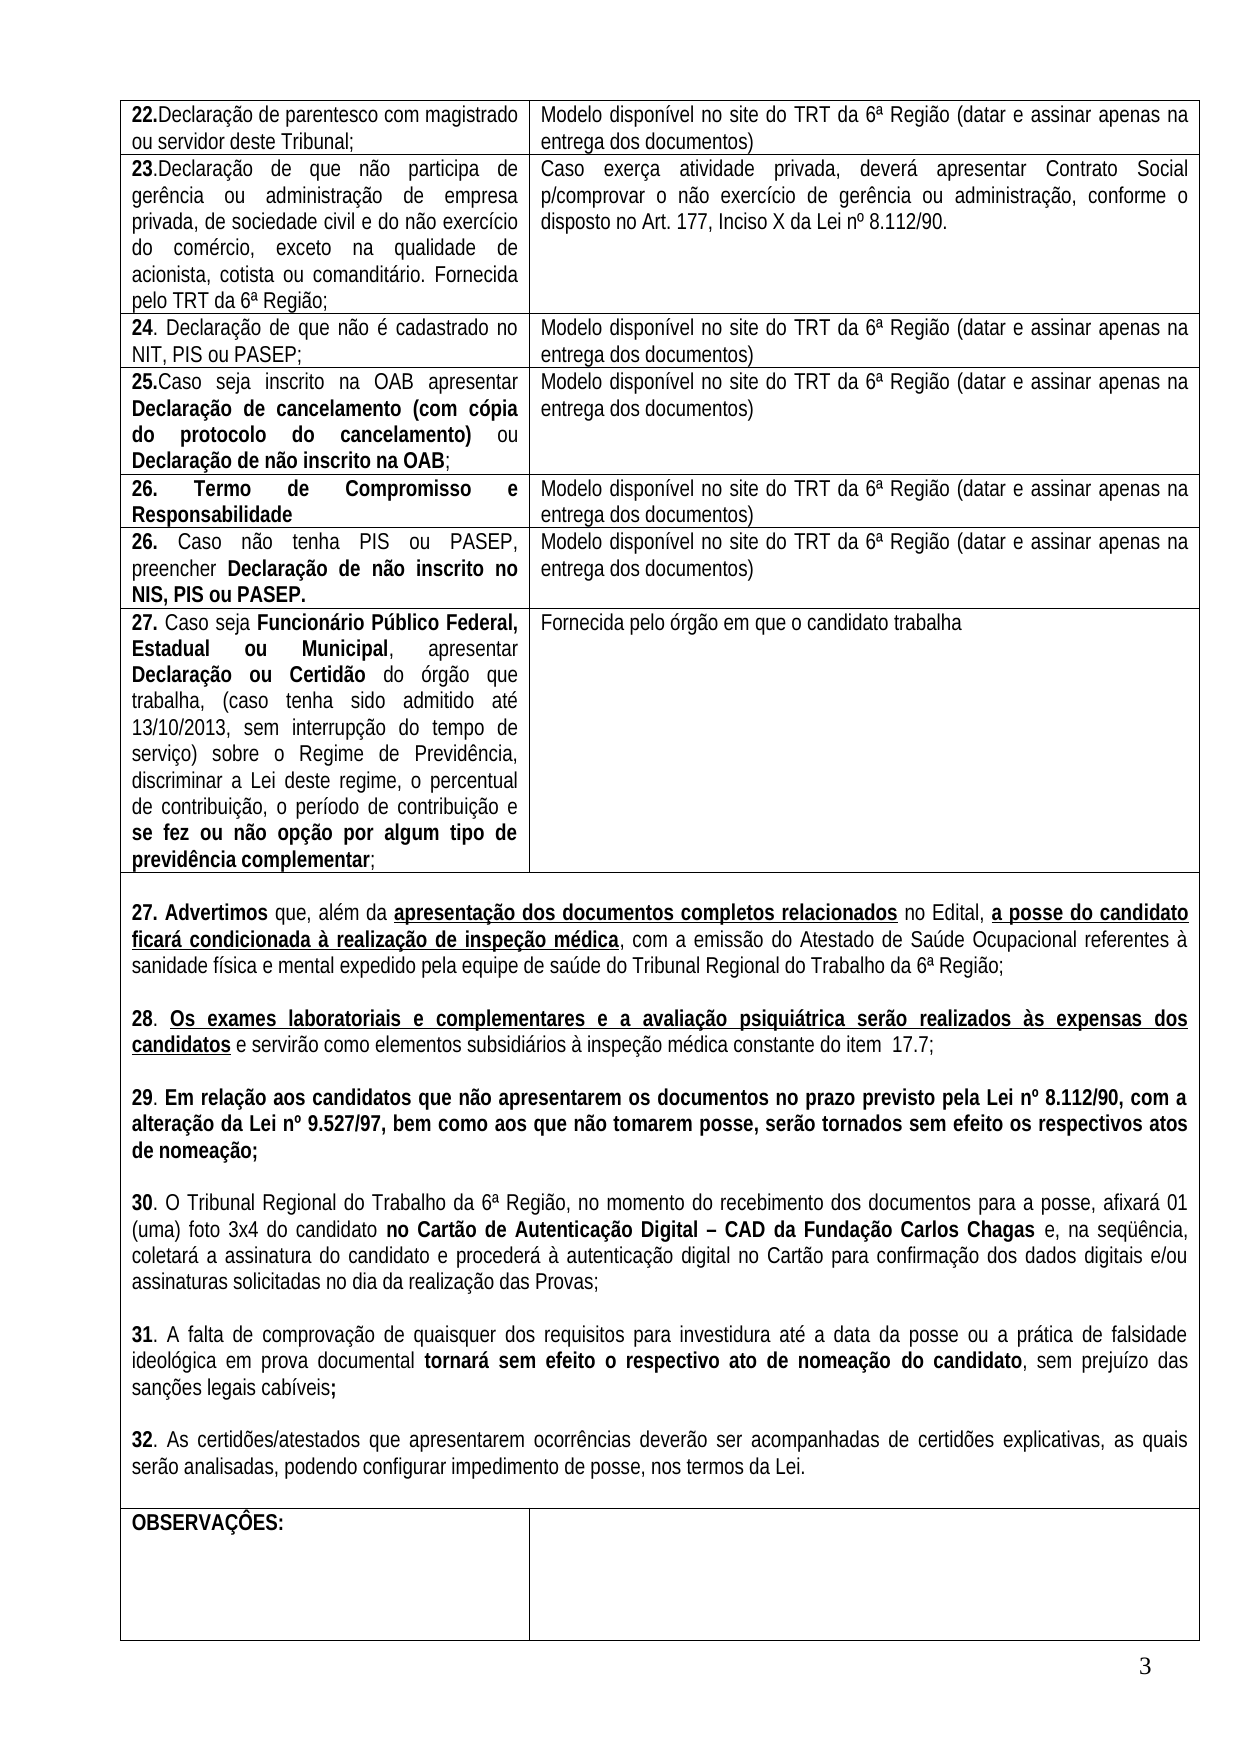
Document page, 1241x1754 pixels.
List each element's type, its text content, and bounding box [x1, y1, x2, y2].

table_cell Fornecida pelo órgão em que o candidato trabalha [530, 609, 1199, 872]
table_cell Modelo disponível no site do TRT da 6ª Região (datar e assinar apenas na entrega dos documentos) [530, 475, 1199, 527]
table_cell Modelo disponível no site do TRT da 6ª Região (datar e assinar apenas na entrega dos documentos) [530, 314, 1199, 367]
table_cell 26. Caso não tenha PIS ou PASEP, preencher Declaração de não inscrito no NIS, PIS ou PASEP. [121, 528, 529, 607]
table_cell OBSERVAÇÔES: [121, 1509, 529, 1640]
table_cell 26. Termo de Compromisso e Responsabilidade [121, 475, 529, 527]
table_cell 27. Advertimos que, além da apresentação dos documentos completos relacionados no Edital, a posse do candidato ficará condicionada à realização de inspeção médica, com a emissão do Atestado de Saúde Ocupacional referentes à sanidade física e mental expedido pela equipe de saúde do Tribunal Regional do Trabalho da 6ª Região; 28. Os exames laboratoriais e complementares e a avaliação psiquiátrica serão realizados às expensas dos candidatos e servirão como elementos subsidiários à inspeção médica constante do item 17.7; 29. Em relação aos candidatos que não apresentarem os documentos no prazo previsto pela Lei nº 8.112/90, com a alteração da Lei nº 9.527/97, bem como aos que não tomarem posse, serão tornados sem efeito os respectivos atos de nomeação; 30. O Tribunal Regional do Trabalho da 6ª Região, no momento do recebimento dos documentos para a posse, afixará 01 (uma) foto 3x4 do candidato no Cartão de Autenticação Digital – CAD da Fundação Carlos Chagas e, na seqüência, coletará a assinatura do candidato e procederá à autenticação digital no Cartão para confirmação dos dados digitais e/ou assinaturas solicitadas no dia da realização das Provas; 31. A falta de comprovação de quaisquer dos requisitos para investidura até a data da posse ou a prática de falsidade ideológica em prova documental tornará sem efeito o respectivo ato de nomeação do candidato, sem prejuízo das sanções legais cabíveis; 32. As certidões/atestados que apresentarem ocorrências deverão ser acompanhadas de certidões explicativas, as quais serão analisadas, podendo configurar impedimento de posse, nos termos da Lei. [121, 873, 1199, 1507]
table_cell 22.Declaração de parentesco com magistrado ou servidor deste Tribunal; [121, 101, 529, 154]
table_cell Modelo disponível no site do TRT da 6ª Região (datar e assinar apenas na entrega dos documentos) [530, 528, 1199, 607]
table_cell 24. Declaração de que não é cadastrado no NIT, PIS ou PASEP; [121, 314, 529, 367]
table_cell Caso exerça atividade privada, deverá apresentar Contrato Social p/comprovar o não exercício de gerência ou administração, conforme o disposto no Art. 177, Inciso X da Lei nº 8.112/90. [530, 155, 1199, 313]
table_cell 25.Caso seja inscrito na OAB apresentar Declaração de cancelamento (com cópia do protocolo do cancelamento) ou Declaração de não inscrito na OAB; [121, 368, 529, 473]
table_cell Modelo disponível no site do TRT da 6ª Região (datar e assinar apenas na entrega dos documentos) [530, 368, 1199, 473]
table_cell 27. Caso seja Funcionário Público Federal, Estadual ou Municipal, apresentar Declaração ou Certidão do órgão que trabalha, (caso tenha sido admitido até 13/10/2013, sem interrupção do tempo de serviço) sobre o Regime de Previdência, discriminar a Lei deste regime, o percentual de contribuição, o período de contribuição e se fez ou não opção por algum tipo de previdência complementar; [121, 609, 529, 872]
table_cell [530, 1509, 1199, 1640]
table_cell 23.Declaração de que não participa de gerência ou administração de empresa privada, de sociedade civil e do não exercício do comércio, exceto na qualidade de acionista, cotista ou comanditário. Fornecida pelo TRT da 6ª Região; [121, 155, 529, 313]
table_cell Modelo disponível no site do TRT da 6ª Região (datar e assinar apenas na entrega dos documentos) [530, 101, 1199, 154]
